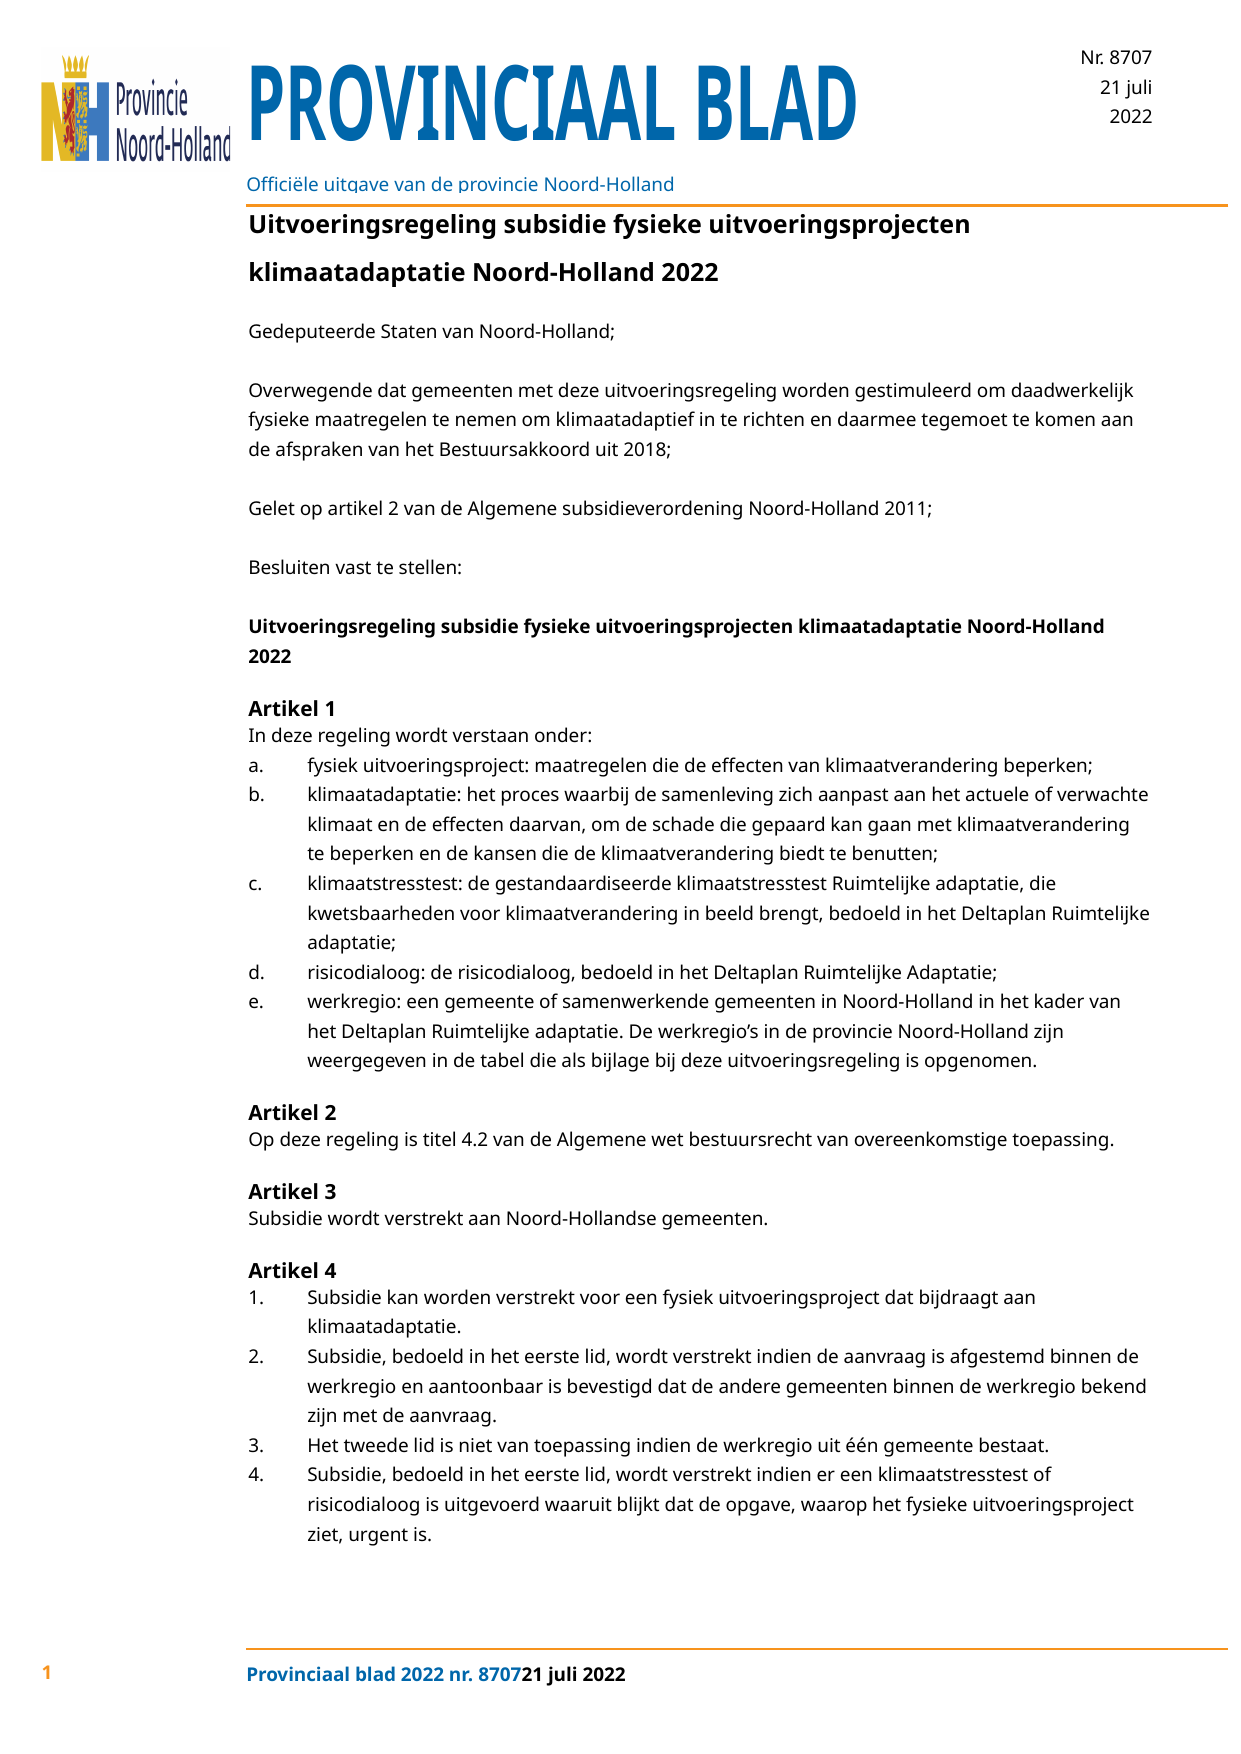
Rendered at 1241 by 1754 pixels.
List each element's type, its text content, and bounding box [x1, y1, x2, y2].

text Artikel 4 [248, 1256, 1152, 1284]
text Artikel 1 [248, 694, 1152, 722]
text Artikel 2 [248, 1098, 1152, 1126]
picture [41, 47, 231, 172]
text In deze regeling wordt verstaan onder: [248, 722, 1152, 748]
list klimaatstresstest: de gestandaardiseerde klimaatstresstest Ruimtelijke adaptatie, die kwetsbaarheden voor klimaatverandering in beeld brengt, bedoeld in het Deltaplan Ruimtelijke adaptatie; [248, 870, 1152, 955]
text Besluiten vast te stellen: [248, 554, 1152, 580]
text Gedeputeerde Staten van Noord-Holland; [248, 318, 1152, 344]
text Artikel 3 [248, 1177, 1152, 1205]
list Subsidie kan worden verstrekt voor een fysiek uitvoeringsproject dat bijdraagt aan klimaatadaptatie. [248, 1284, 1152, 1339]
list Het tweede lid is niet van toepassing indien de werkregio uit één gemeente bestaat. [248, 1432, 1152, 1458]
list fysiek uitvoeringsproject: maatregelen die de effecten van klimaatverandering beperken; [248, 752, 1152, 777]
text Uitvoeringsregeling subsidie fysieke uitvoeringsprojecten klimaatadaptatie Noord-Holland 2022 [248, 207, 1152, 288]
list Subsidie, bedoeld in het eerste lid, wordt verstrekt indien er een klimaatstresstest of risicodialoog is uitgevoerd waaruit blijkt dat de opgave, waarop het fysieke uitvoeringsproject ziet, urgent is. [248, 1462, 1152, 1547]
list werkregio: een gemeente of samenwerkende gemeenten in Noord-Holland in het kader van het Deltaplan Ruimtelijke adaptatie. De werkregio’s in de provincie Noord-Holland zijn weergegeven in de tabel die als bijlage bij deze uitvoeringsregeling is opgenomen. [248, 988, 1152, 1073]
text Op deze regeling is titel 4.2 van de Algemene wet bestuursrecht van overeenkomstige toepassing. [248, 1126, 1152, 1152]
text Overwegende dat gemeenten met deze uitvoeringsregeling worden gestimuleerd om daadwerkelijk fysieke maatregelen te nemen om klimaatadaptief in te richten en daarmee tegemoet te komen aan de afspraken van het Bestuursakkoord uit 2018; [248, 377, 1152, 462]
text Subsidie wordt verstrekt aan Noord-Hollandse gemeenten. [248, 1205, 1152, 1231]
list klimaatadaptatie: het proces waarbij de samenleving zich aanpast aan het actuele of verwachte klimaat en de effecten daarvan, om de schade die gepaard kan gaan met klimaatverandering te beperken en de kansen die de klimaatverandering biedt te benutten; [248, 781, 1152, 866]
text Gelet op artikel 2 van de Algemene subsidieverordening Noord-Holland 2011; [248, 495, 1152, 521]
list Subsidie, bedoeld in het eerste lid, wordt verstrekt indien de aanvraag is afgestemd binnen de werkregio en aantoonbaar is bevestigd dat de andere gemeenten binnen de werkregio bekend zijn met de aanvraag. [248, 1343, 1152, 1428]
list risicodialoog: de risicodialoog, bedoeld in het Deltaplan Ruimtelijke Adaptatie; [248, 959, 1152, 984]
text Uitvoeringsregeling subsidie fysieke uitvoeringsprojecten klimaatadaptatie Noord-Holland 2022 [248, 614, 1152, 669]
